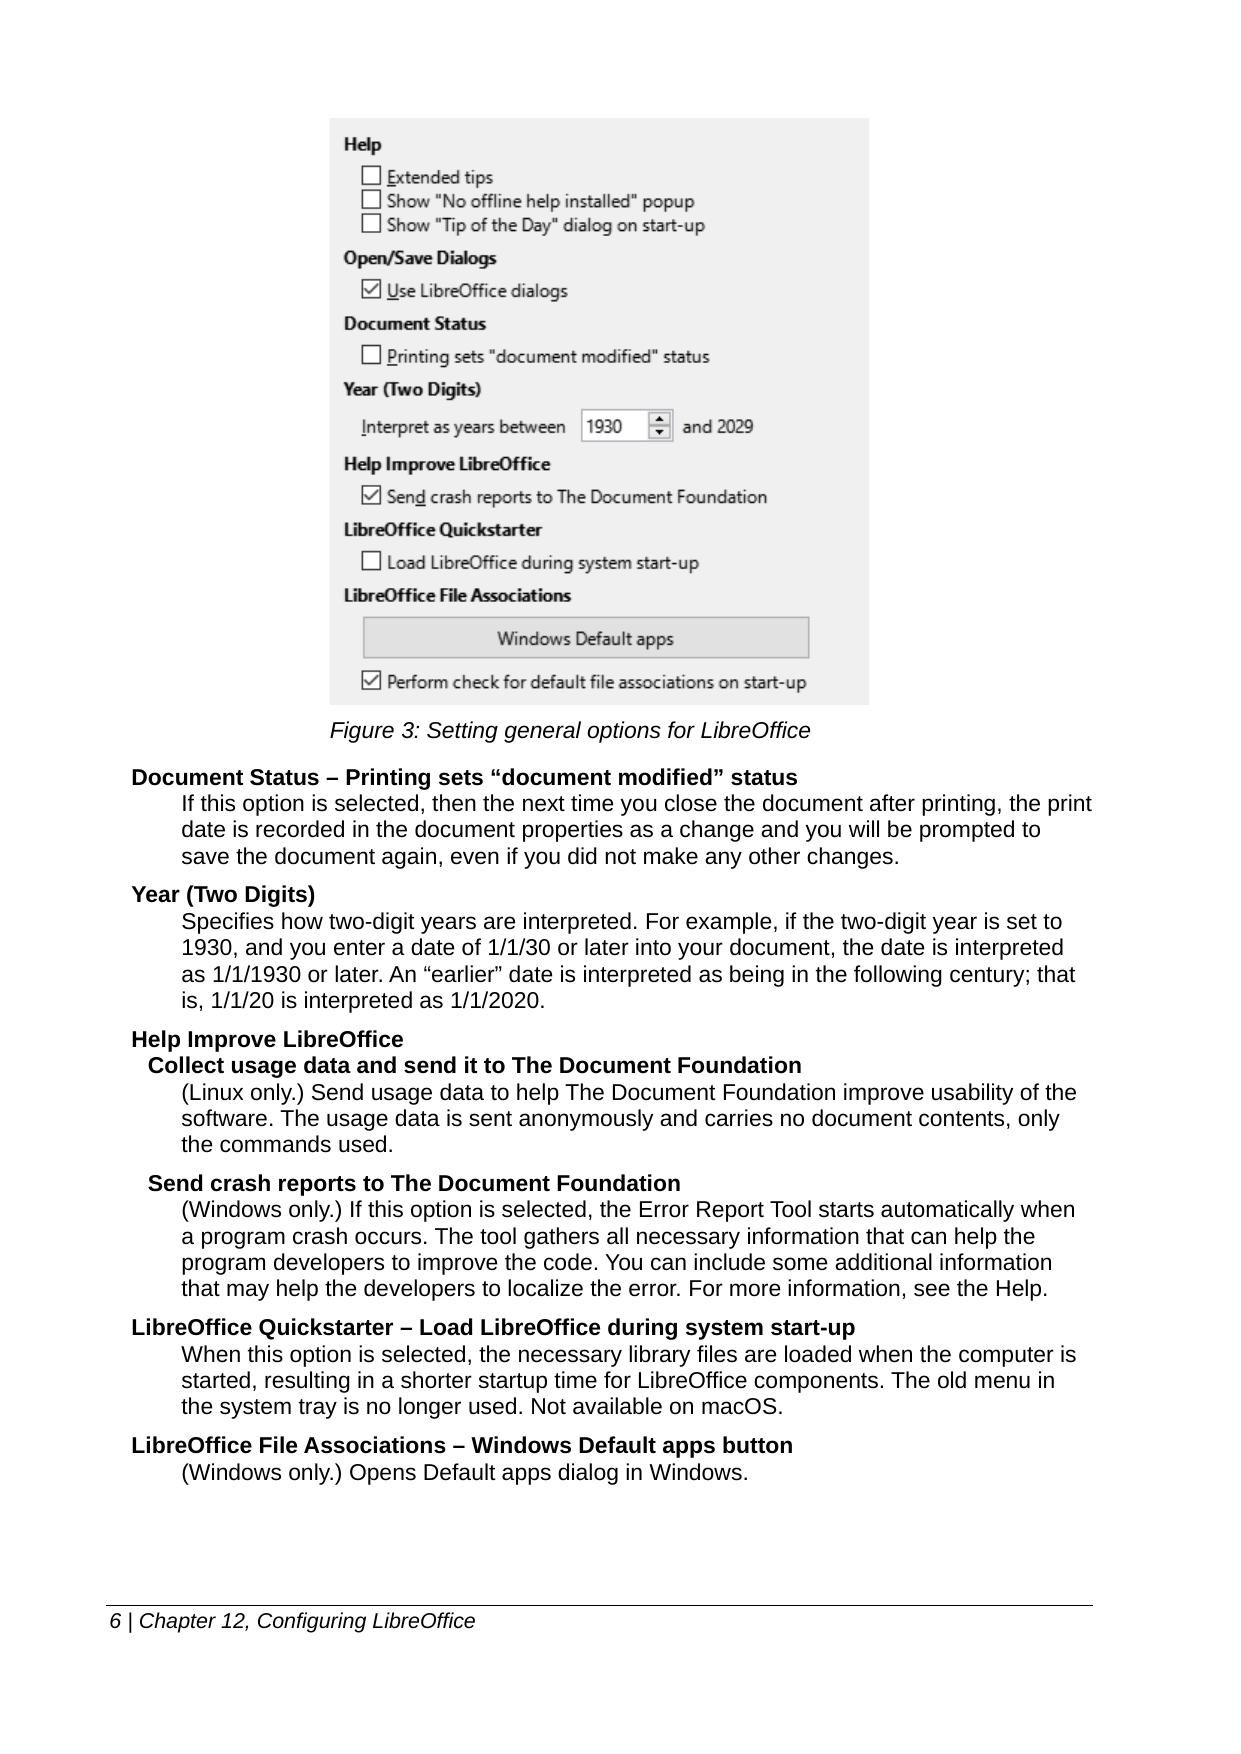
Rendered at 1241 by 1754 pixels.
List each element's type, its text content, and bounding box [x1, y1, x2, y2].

picture [329, 118, 870, 705]
text If this option is selected, then the next time you close the document after printing, the print date is recorded in the document properties as a change and you will be prompted to save the document again, even if you did not make any other changes. [181, 790, 1093, 869]
text When this option is selected, the necessary library files are loaded when the computer is started, resulting in a shorter startup time for LibreOffice components. The old menu in the system tray is no longer used. Not available on macOS. [181, 1341, 1093, 1420]
text LibreOffice Quickstarter – Load LibreOffice during system start-up [131, 1314, 1093, 1341]
text (Windows only.) If this option is selected, the Error Report Tool starts automatically when a program crash occurs. The tool gathers all necessary information that can help the program developers to improve the code. You can include some additional information that may help the developers to localize the error. For more information, see the Help. [181, 1196, 1093, 1302]
text (Windows only.) Opens Default apps dialog in Windows. [181, 1458, 1093, 1485]
text Specifies how two-digit years are interpreted. For example, if the two-digit year is set to 1930, and you enter a date of 1/1/30 or later into your document, the date is interpreted as 1/1/1930 or later. An “earlier” date is interpreted as being in the following century; that is, 1/1/20 is interpreted as 1/1/2020. [181, 908, 1093, 1013]
text Figure 3: Setting general options for LibreOffice [329, 717, 869, 743]
text Send crash reports to The Document Foundation [148, 1170, 1093, 1196]
text Year (Two Digits) [131, 881, 1093, 908]
text Help Improve LibreOffice [131, 1026, 1093, 1052]
text (Linux only.) Send usage data to help The Document Foundation improve usability of the software. The usage data is sent anonymously and carries no document contents, only the commands used. [181, 1078, 1093, 1157]
text Document Status – Printing sets “document modified” status [131, 763, 1093, 790]
text Collect usage data and send it to The Document Foundation [148, 1052, 1093, 1078]
text LibreOffice File Associations – Windows Default apps button [131, 1432, 1093, 1458]
